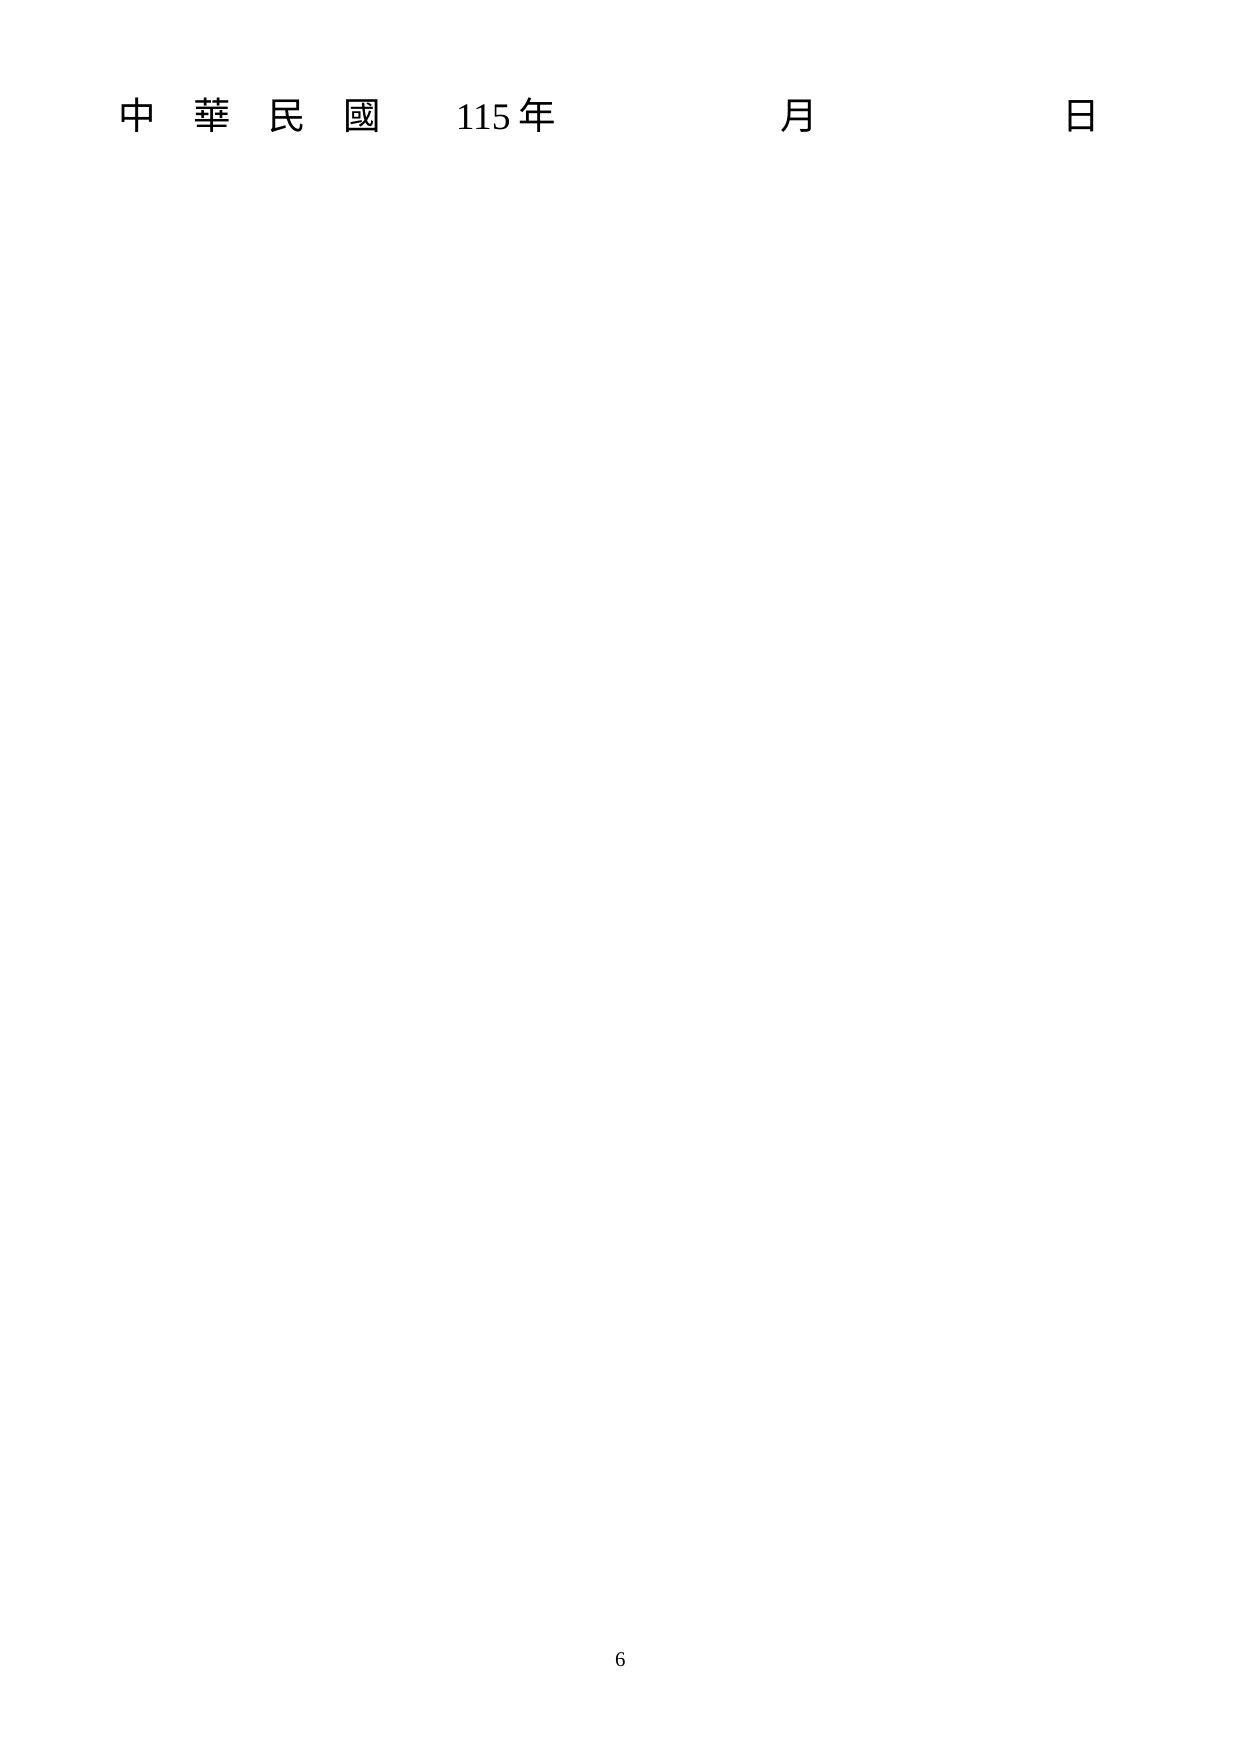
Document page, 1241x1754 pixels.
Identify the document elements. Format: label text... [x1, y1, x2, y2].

text 中 華 民 國 115年 月 日 [118, 72, 1122, 134]
